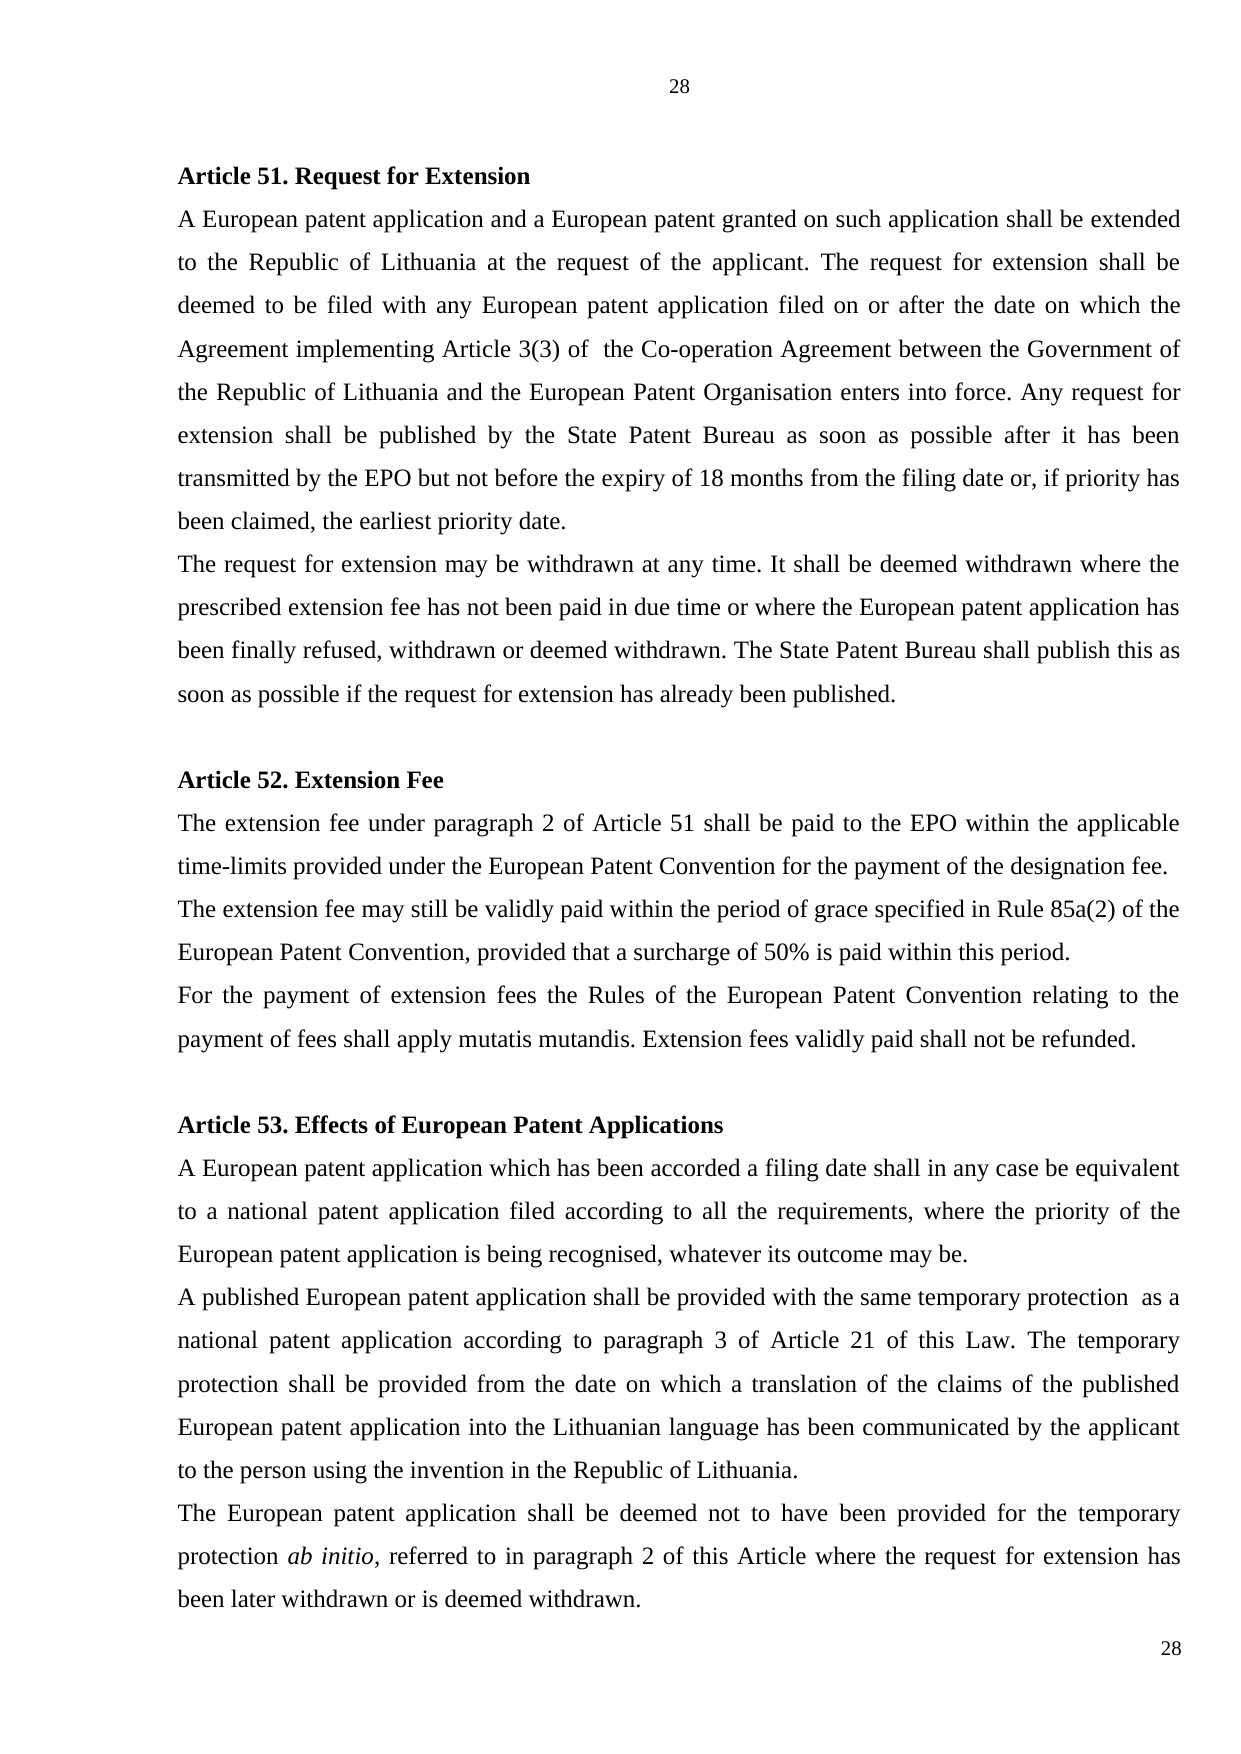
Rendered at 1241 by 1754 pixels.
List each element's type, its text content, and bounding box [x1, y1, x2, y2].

text For the payment of extension fees the Rules of the European Patent Convention relating to the payment of fees shall apply mutatis mutandis. Extension fees validly paid shall not be refunded. [177, 981, 1181, 1052]
text Article 51. Request for Extension [177, 161, 1181, 190]
text Article 53. Effects of European Patent Applications [177, 1110, 1181, 1139]
text A European patent application and a European patent granted on such application shall be extended to the Republic of Lithuania at the request of the applicant. The request for extension shall be deemed to be filed with any European patent application filed on or after the date on which the Agreement implementing Article 3(3) of the Co-operation Agreement between the Government of the Republic of Lithuania and the European Patent Organisation enters into force. Any request for extension shall be published by the State Patent Bureau as soon as possible after it has been transmitted by the EPO but not before the expiry of 18 months from the filing date or, if priority has been claimed, the earliest priority date. [177, 204, 1181, 535]
text The European patent application shall be deemed not to have been provided for the temporary protection ab initio, referred to in paragraph 2 of this Article where the request for extension has been later withdrawn or is deemed withdrawn. [177, 1498, 1181, 1613]
text A European patent application which has been accorded a filing date shall in any case be equivalent to a national patent application filed according to all the requirements, where the priority of the European patent application is being recognised, whatever its outcome may be. [177, 1153, 1181, 1268]
text A published European patent application shall be provided with the same temporary protection as a national patent application according to paragraph 3 of Article 21 of this Law. The temporary protection shall be provided from the date on which a translation of the claims of the published European patent application into the Lithuanian language has been communicated by the applicant to the person using the invention in the Republic of Lithuania. [177, 1282, 1181, 1484]
text The request for extension may be withdrawn at any time. It shall be deemed withdrawn where the prescribed extension fee has not been paid in due time or where the European patent application has been finally refused, withdrawn or deemed withdrawn. The State Patent Bureau shall publish this as soon as possible if the request for extension has already been published. [177, 549, 1181, 707]
text Article 52. Extension Fee [177, 765, 1181, 794]
text The extension fee under paragraph 2 of Article 51 shall be paid to the EPO within the applicable time-limits provided under the European Patent Convention for the payment of the designation fee. [177, 808, 1181, 880]
text The extension fee may still be validly paid within the period of grace specified in Rule 85a(2) of the European Patent Convention, provided that a surcharge of 50% is paid within this period. [177, 894, 1181, 966]
